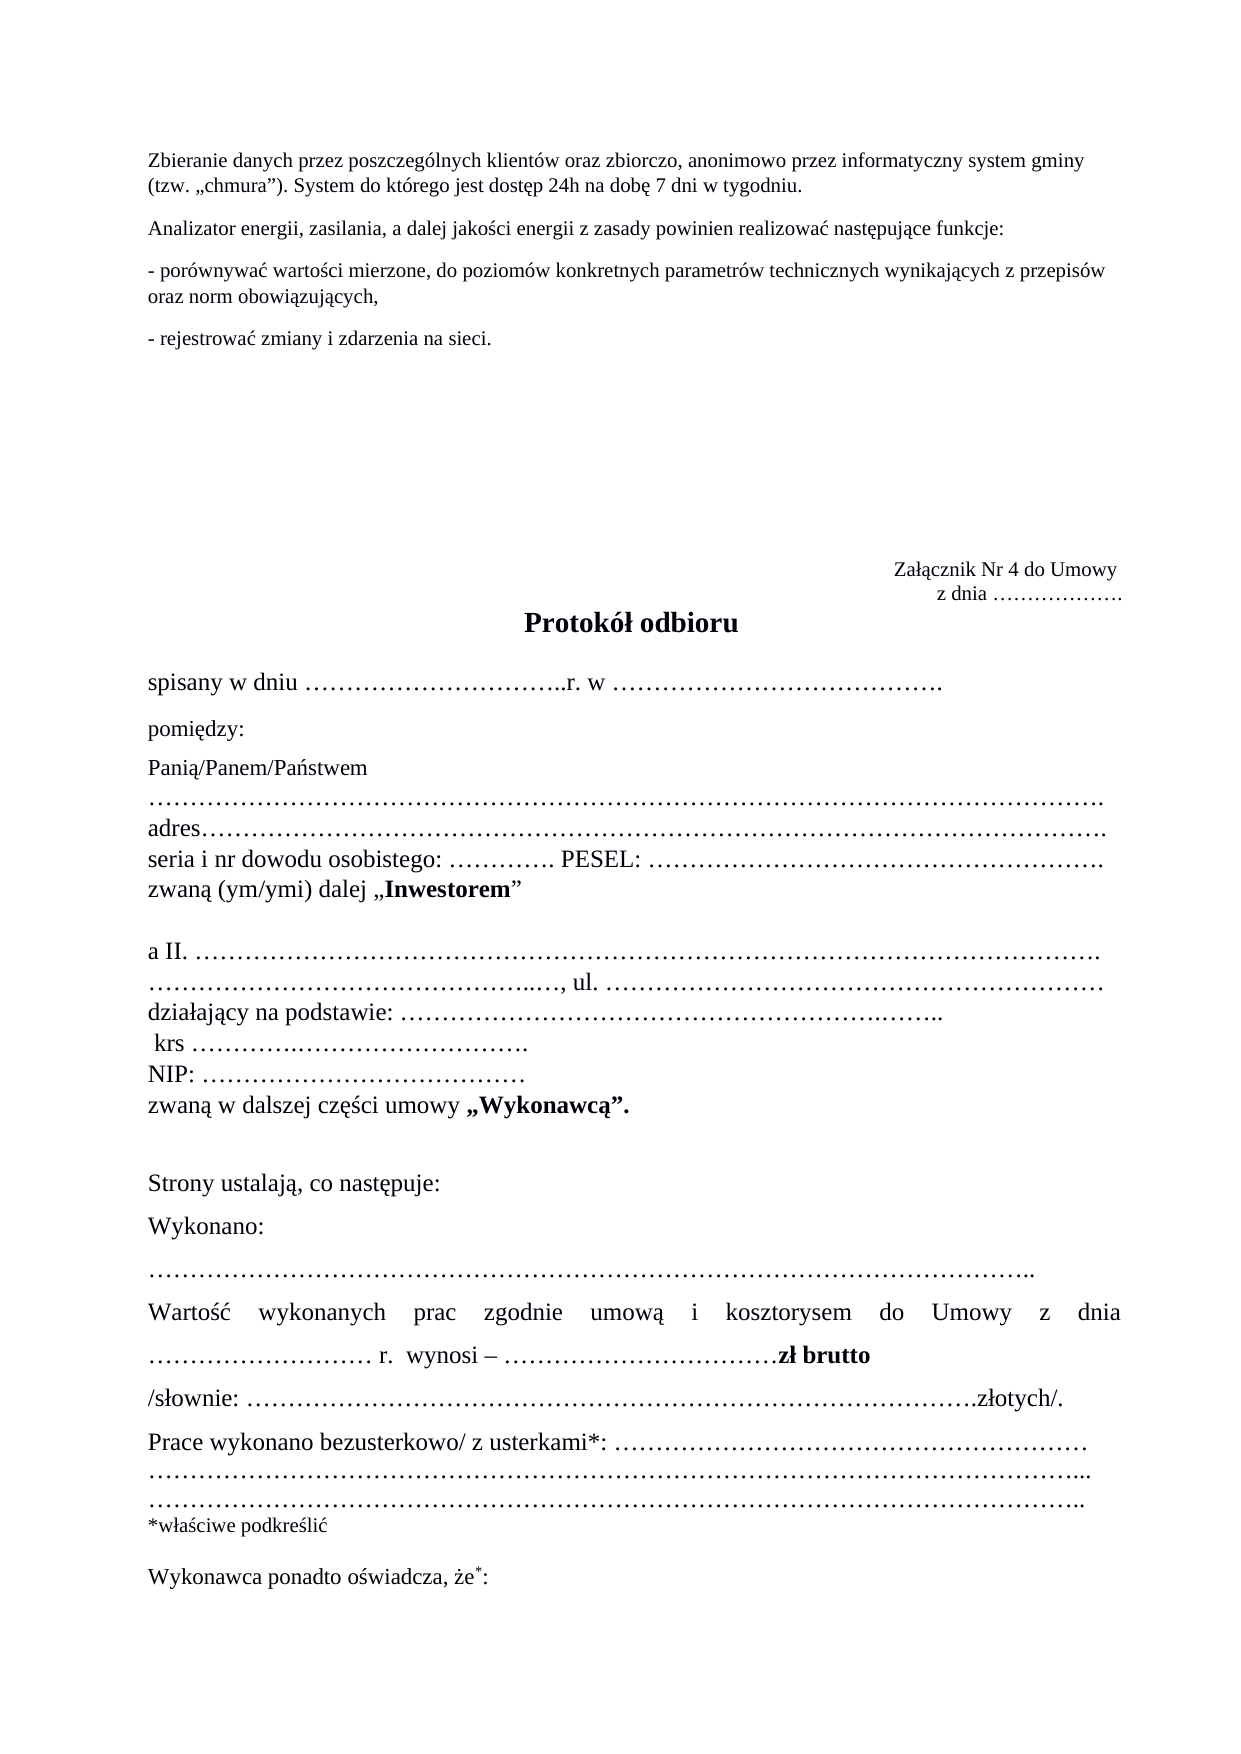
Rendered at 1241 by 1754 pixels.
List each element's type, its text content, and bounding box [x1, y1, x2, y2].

text Prace wykonano bezusterkowo/ z usterkami*: ………………………………………………… [148, 1427, 1122, 1455]
text z dnia ………………. [148, 581, 1122, 605]
text NIP: ………………………………… [148, 1059, 1122, 1088]
text …………………………………………………………………………………………….. [148, 1254, 1122, 1283]
text krs ………….………………………. [148, 1028, 1122, 1057]
text *właściwe podkreślić [148, 1513, 1122, 1537]
text Wykonano: [148, 1211, 1122, 1240]
text ………………………………………………………………………………………………….. [148, 1484, 1122, 1513]
text Wartość wykonanych prac zgodnie umową i kosztorysem do Umowy z dnia ……………………… r. wynosi – ……………………………zł brutto [148, 1297, 1122, 1369]
text - porównywać wartości mierzone, do poziomów konkretnych parametrów technicznych wynikających z przepisów oraz norm obowiązujących, [148, 258, 1122, 308]
text działający na podstawie: ………………………………………………….…….. [148, 997, 1122, 1026]
text Strony ustalają, co następuje: [148, 1168, 1122, 1197]
text pomiędzy: [148, 715, 1122, 741]
text ……………………………………………………………………………………………………. [148, 782, 1122, 811]
text spisany w dniu …………………………..r. w …………………………………. [148, 667, 1122, 696]
text ………………………………………..…, ul. …………………………………………………… [148, 967, 1122, 996]
text Załącznik Nr 4 do Umowy [148, 557, 1122, 581]
text Analizator energii, zasilania, a dalej jakości energii z zasady powinien realizować następujące funkcje: [148, 216, 1122, 240]
text Panią/Panem/Państwem [148, 754, 1122, 781]
text - rejestrować zmiany i zdarzenia na sieci. [148, 326, 1122, 350]
text Zbieranie danych przez poszczególnych klientów oraz zbiorczo, anonimowo przez informatyczny system gminy (tzw. „chmura”). System do którego jest dostęp 24h na dobę 7 dni w tygodniu. [148, 148, 1122, 197]
text Protokół odbioru [148, 605, 1122, 639]
text /słownie: …………………………………………………………………………….złotych/. [148, 1383, 1122, 1412]
text zwaną w dalszej części umowy „Wykonawcą”. [148, 1090, 1122, 1118]
text Wykonawca ponadto oświadcza, że*: [148, 1563, 1122, 1589]
text …………………………………………………………………………………………………... [148, 1455, 1122, 1484]
text zwaną (ym/ymi) dalej „Inwestorem” [148, 874, 1122, 903]
text a II. ………………………………………………………………………………………………. [148, 936, 1122, 965]
text seria i nr dowodu osobistego: …………. PESEL: ………………………………………………. [148, 844, 1122, 873]
text adres………………………………………………………………………………………………. [148, 813, 1122, 842]
